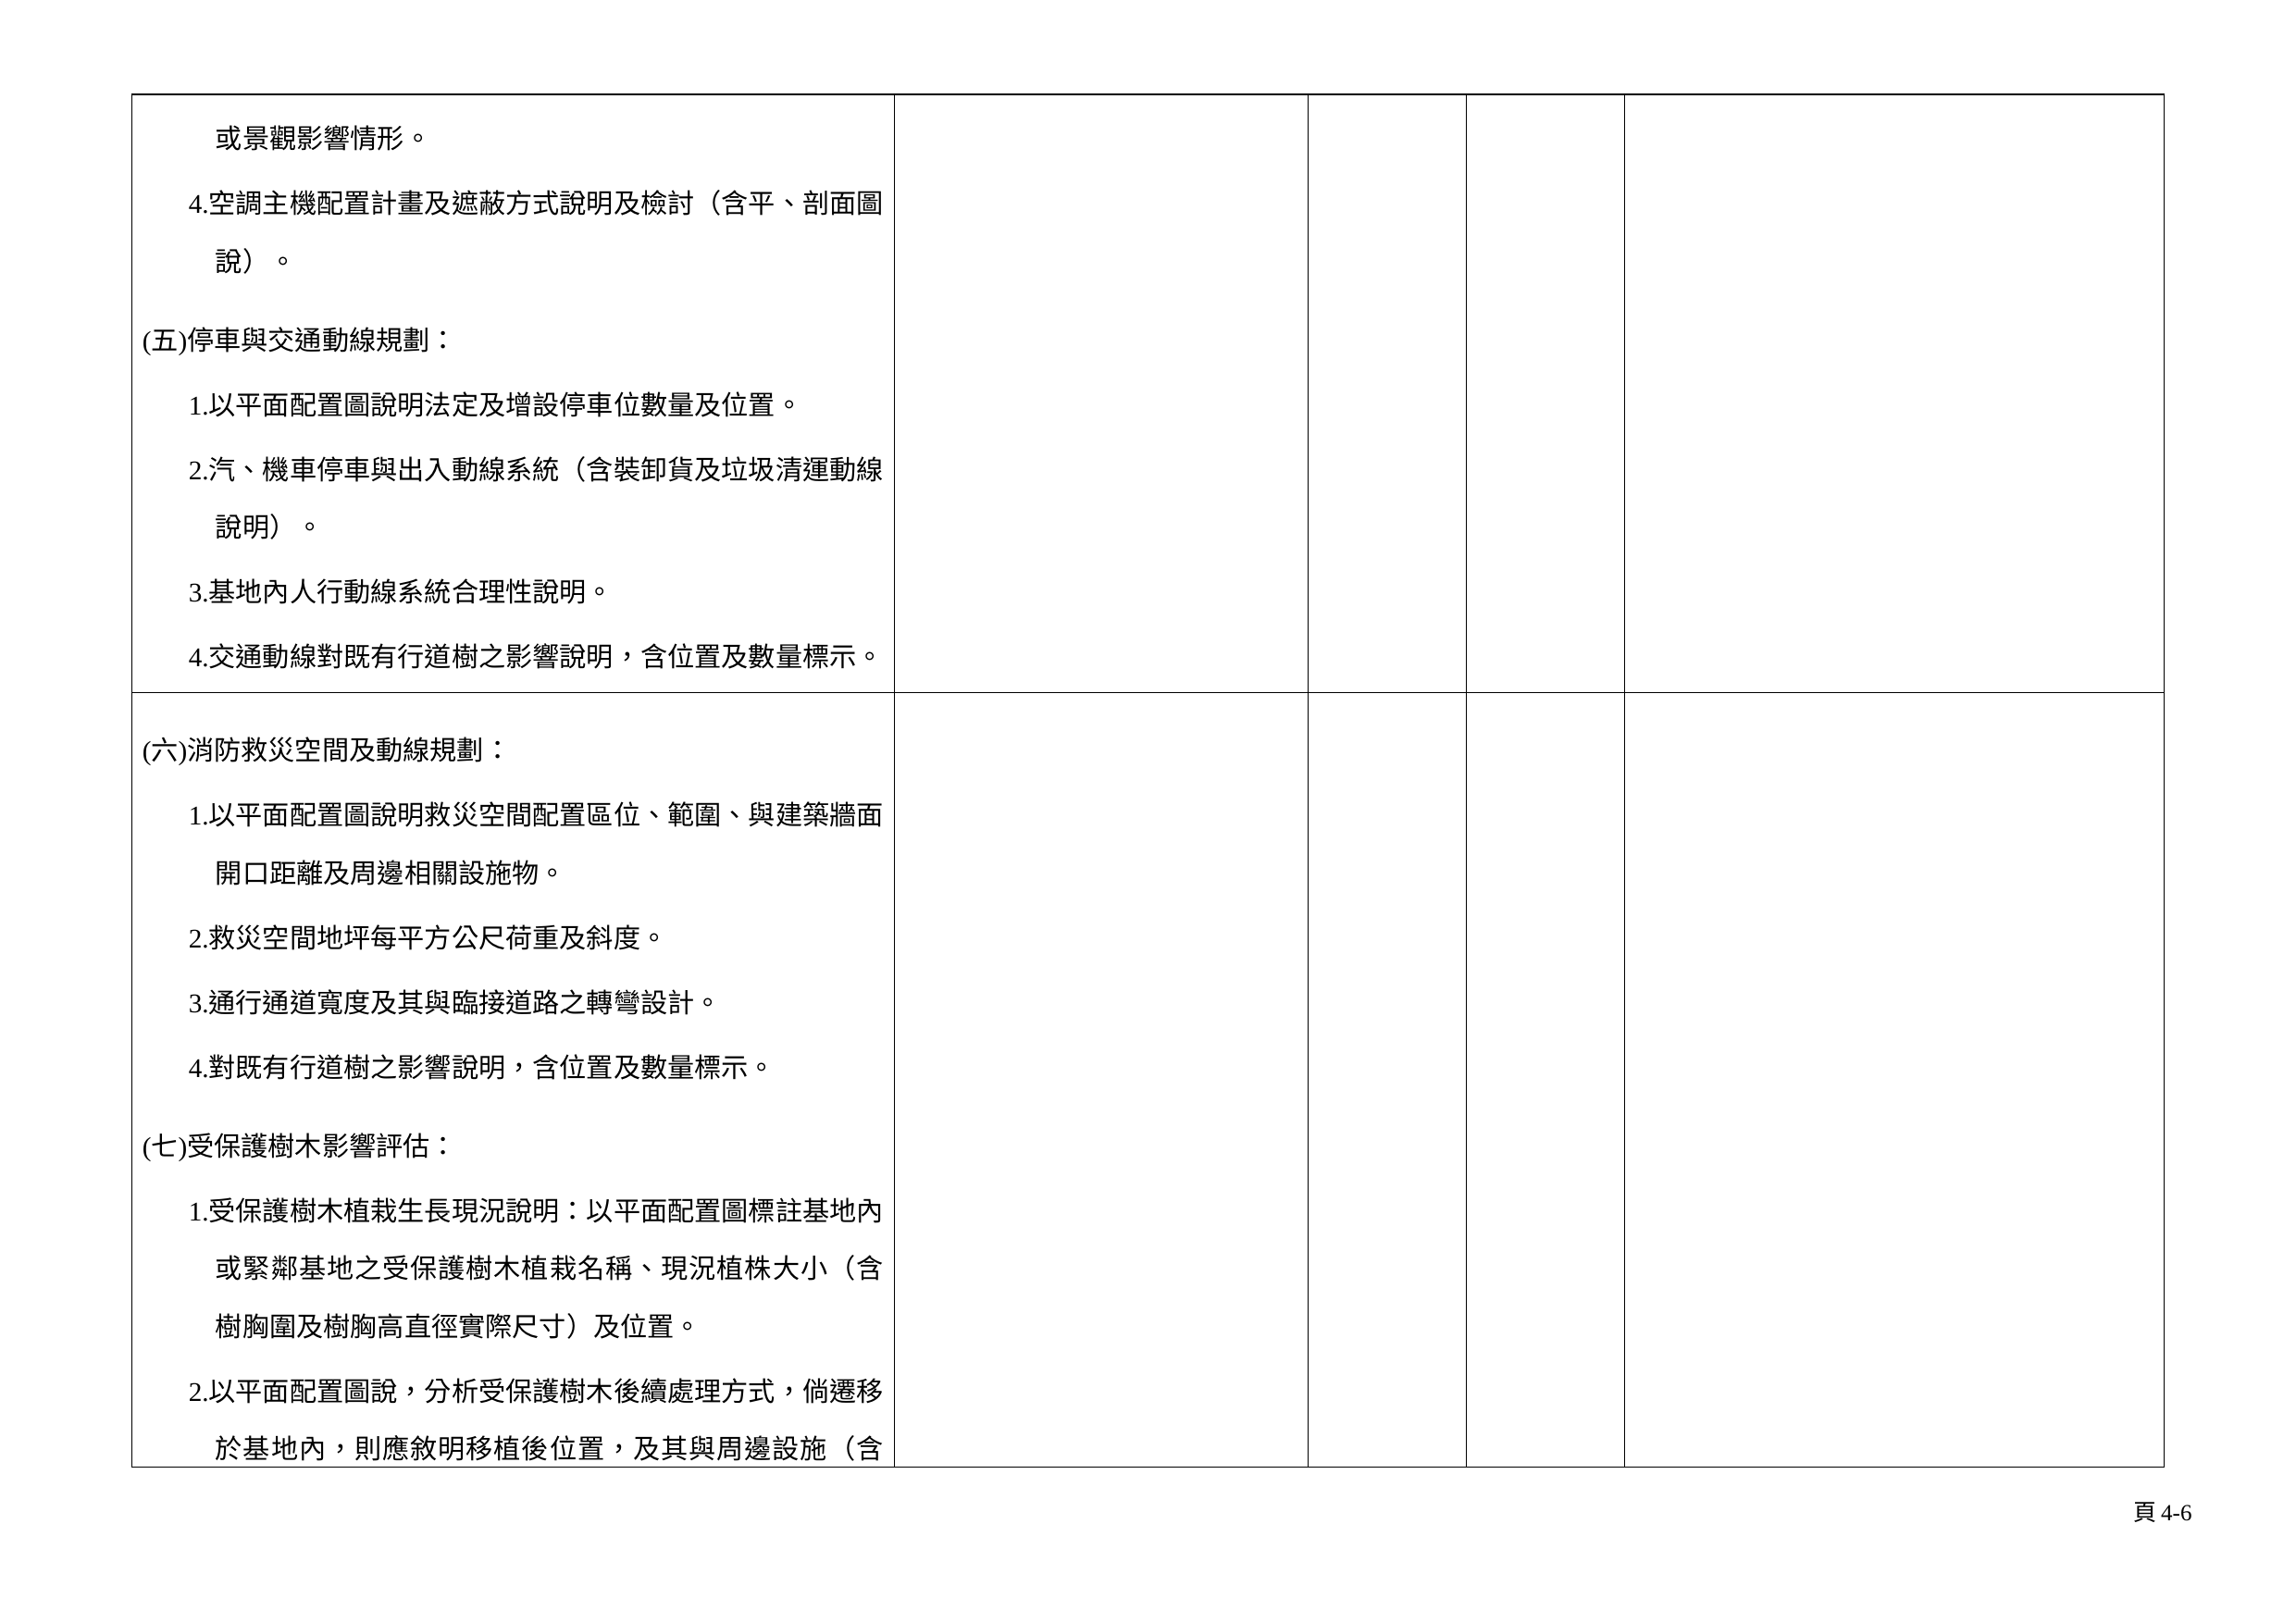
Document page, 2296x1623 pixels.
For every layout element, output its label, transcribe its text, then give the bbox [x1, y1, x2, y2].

table_cell [1309, 95, 1466, 691]
table_cell [1625, 95, 2164, 691]
table_cell [895, 693, 1308, 1467]
table_cell 或景觀影響情形。 4.空調主機配置計畫及遮蔽方式說明及檢討（含平、剖面圖說）。 (五)停車與交通動線規劃： 1.以平面配置圖說明法定及增設停車位數量及位置。 2.汽、機車停車與出入動線系統（含裝卸貨及垃圾清運動線說明）。 3.基地內人行動線系統合理性說明。 4.交通動線對既有行道樹之影響說明，含位置及數量標示。 [132, 95, 894, 691]
table_cell [1309, 693, 1466, 1467]
table_cell [895, 95, 1308, 691]
table_cell (六)消防救災空間及動線規劃： 1.以平面配置圖說明救災空間配置區位、範圍、與建築牆面開口距離及周邊相關設施物。 2.救災空間地坪每平方公尺荷重及斜度。 3.通行通道寬度及其與臨接道路之轉彎設計。 4.對既有行道樹之影響說明，含位置及數量標示。 (七)受保護樹木影響評估： 1.受保護樹木植栽生長現況說明：以平面配置圖標註基地內或緊鄰基地之受保護樹木植栽名稱、現況植株大小（含樹胸圍及樹胸高直徑實際尺寸）及位置。 2.以平面配置圖說，分析受保護樹木後續處理方式，倘遷移於基地內，則應敘明移植後位置，及其與周邊設施（含 [132, 693, 894, 1467]
table_cell [1467, 95, 1624, 691]
table_cell [1625, 693, 2164, 1467]
table_cell [1467, 693, 1624, 1467]
